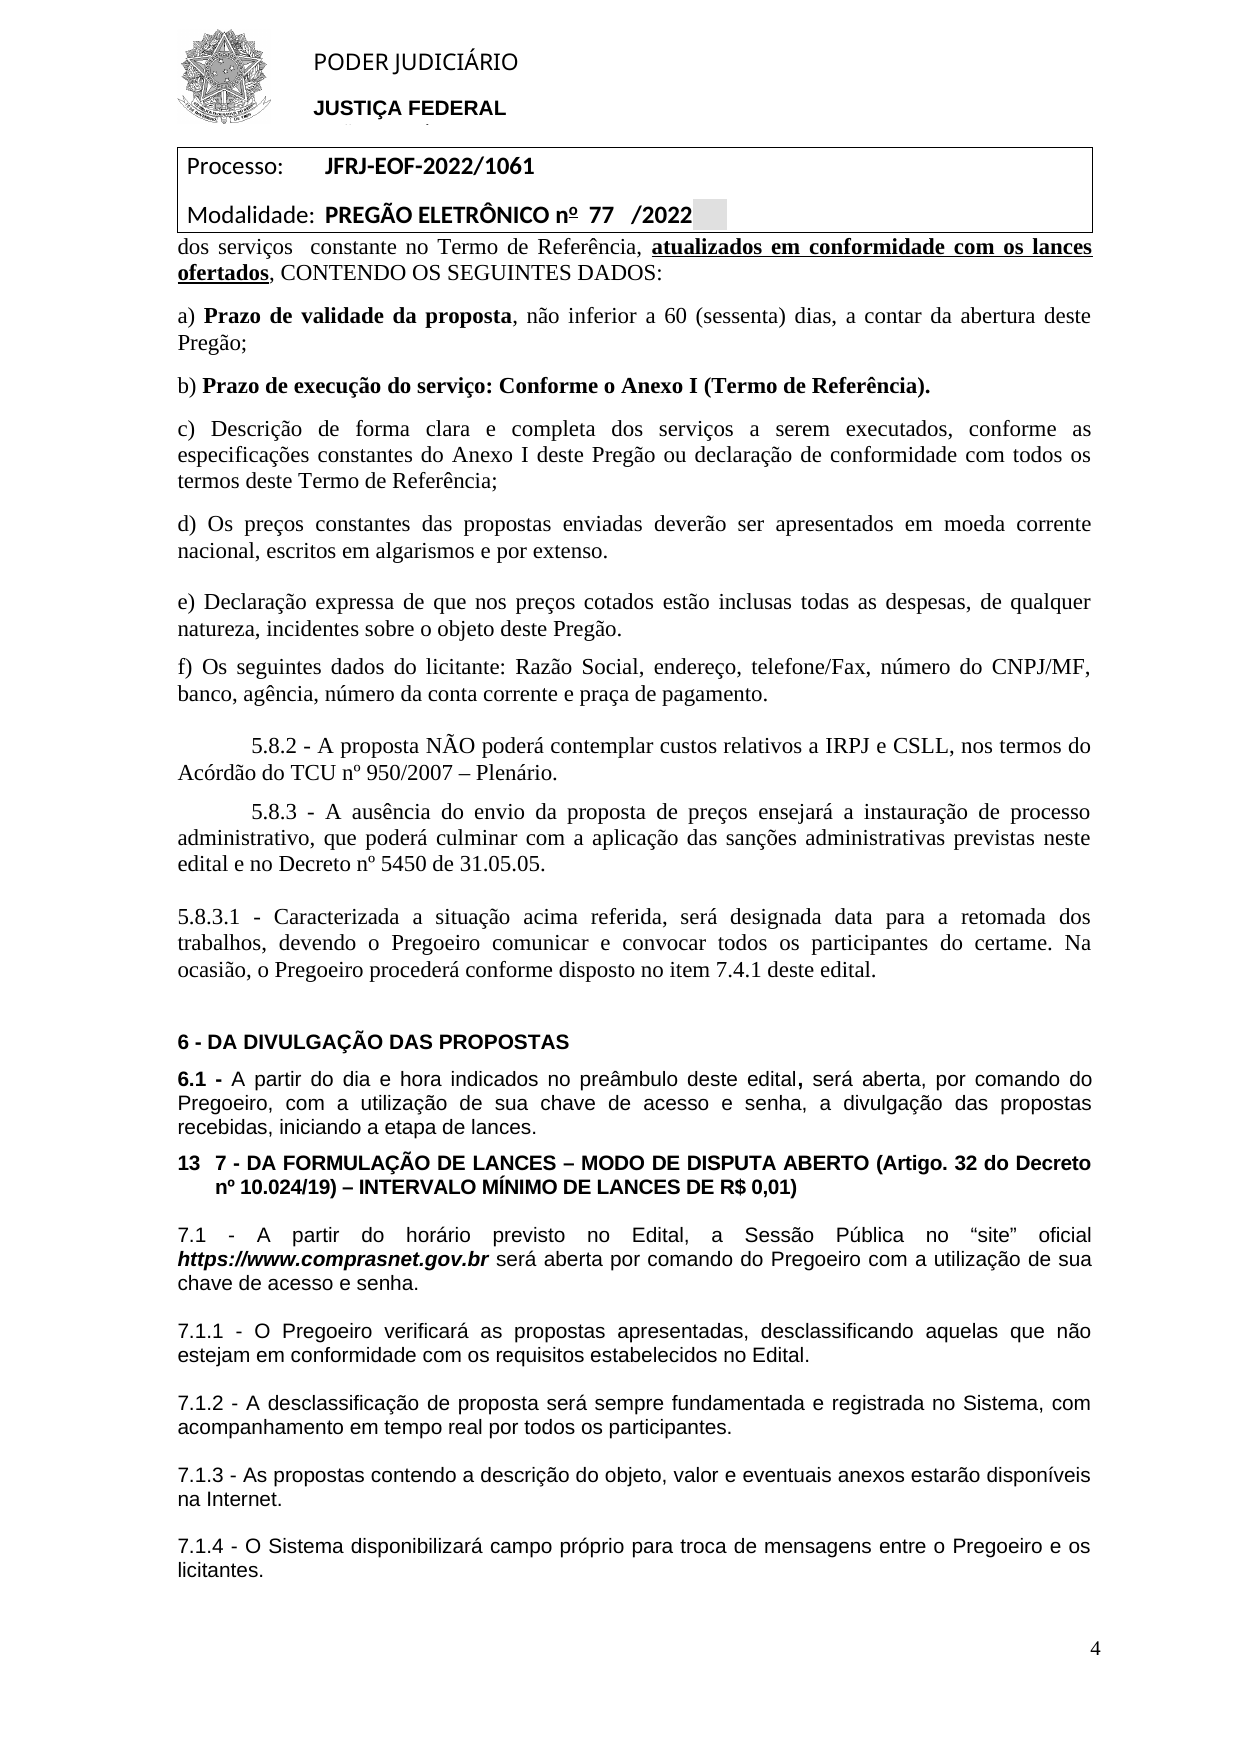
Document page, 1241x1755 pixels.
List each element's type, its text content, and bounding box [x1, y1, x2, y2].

text f) Os seguintes dados do licitante: Razão Social, endereço, telefone/Fax, número do CNPJ/MF, banco, agência, número da conta corrente e praça de pagamento. [177, 653, 1093, 706]
text 7.1 - A partir do horário previsto no Edital, a Sessão Pública no “site” oficial https://www.comprasnet.gov.br será aberta por comando do Pregoeiro com a utilização de sua chave de acesso e senha. [177, 1223, 1093, 1295]
text 5.8.2 - A proposta NÃO poderá contemplar custos relativos a IRPJ e CSLL, nos termos do Acórdão do TCU nº 950/2007 – Plenário. [177, 732, 1093, 785]
text b) Prazo de execução do serviço: Conforme o Anexo I (Termo de Referência). [177, 372, 1093, 398]
subtitle 7 - DA FORMULAÇÃO DE LANCES – MODO DE DISPUTA ABERTO (Artigo. 32 do Decreto nº 10.024/19) – INTERVALO MÍNIMO DE LANCES DE R$ 0,01) [177, 1151, 1093, 1199]
text 7.1.3 - As propostas contendo a descrição do objeto, valor e eventuais anexos estarão disponíveis na Internet. [177, 1462, 1093, 1510]
text d) Os preços constantes das propostas enviadas deverão ser apresentados em moeda corrente nacional, escritos em algarismos e por extenso. [177, 511, 1093, 563]
text 7.1.2 - A desclassificação de proposta será sempre fundamentada e registrada no Sistema, com acompanhamento em tempo real por todos os participantes. [177, 1391, 1093, 1438]
text 5.8.3 - A ausência do envio da proposta de preços ensejará a instauração de processo administrativo, que poderá culminar com a aplicação das sanções administrativas previstas neste edital e no Decreto nº 5450 de 31.05.05. [177, 798, 1093, 877]
text 5.8.3.1 - Caracterizada a situação acima referida, será designada data para a retomada dos trabalhos, devendo o Pregoeiro comunicar e convocar todos os participantes do certame. Na ocasião, o Pregoeiro procederá conforme disposto no item 7.4.1 deste edital. [177, 903, 1093, 982]
text dos serviços constante no Termo de Referência, atualizados em conformidade com os lances ofertados, CONTENDO OS SEGUINTES DADOS: [177, 233, 1093, 286]
text e) Declaração expressa de que nos preços cotados estão inclusas todas as despesas, de qualquer natureza, incidentes sobre o objeto deste Pregão. [177, 588, 1093, 641]
text a) Prazo de validade da proposta, não inferior a 60 (sessenta) dias, a contar da abertura deste Pregão; [177, 302, 1093, 355]
text 7.1.4 - O Sistema disponibilizará campo próprio para troca de mensagens entre o Pregoeiro e os licitantes. [177, 1534, 1093, 1582]
text 7.1.1 - O Pregoeiro verificará as propostas apresentadas, desclassificando aquelas que não estejam em conformidade com os requisitos estabelecidos no Edital. [177, 1319, 1093, 1367]
text 6.1 - A partir do dia e hora indicados no preâmbulo deste edital, será aberta, por comando do Pregoeiro, com a utilização de sua chave de acesso e senha, a divulgação das propostas recebidas, iniciando a etapa de lances. [177, 1067, 1093, 1138]
text 6 - DA DIVULGAÇÃO DAS PROPOSTAS [177, 1030, 1093, 1054]
text c) Descrição de forma clara e completa dos serviços a serem executados, conforme as especificações constantes do Anexo I deste Pregão ou declaração de conformidade com todos os termos deste Termo de Referência; [177, 415, 1093, 494]
